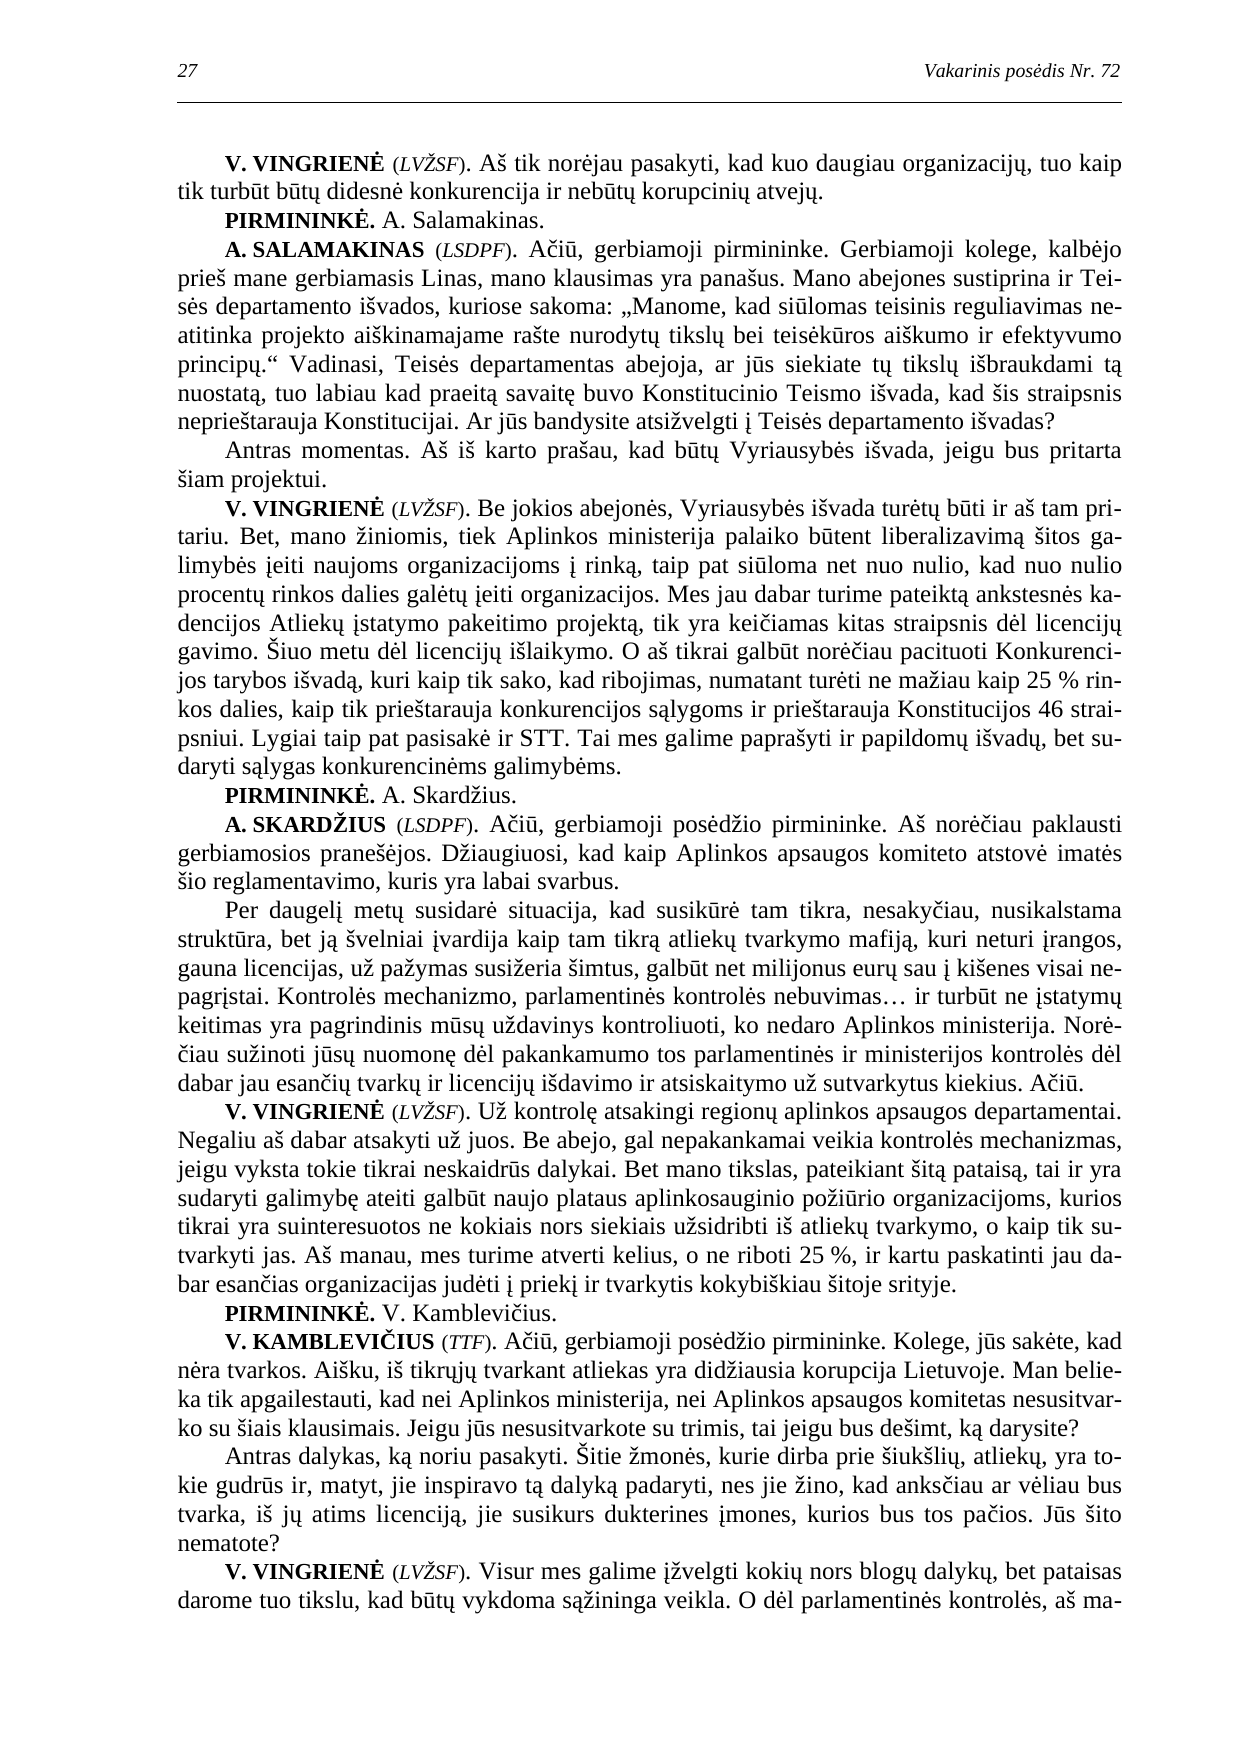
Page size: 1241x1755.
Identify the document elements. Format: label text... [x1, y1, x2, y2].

text V. KAMBLEVIČIUS (TTF). Ačiū, ger­bia­mo­ji po­sė­džio pir­mi­nin­ke. Ko­le­ge, jūs sa­kė­te, kad nė­ra tvar­kos. Aiš­ku, iš tik­rų­jų tvar­kant at­lie­kas yra di­džiau­sia ko­rup­ci­ja Lie­tu­vo­je. Man be­lie­ka tik ap­gai­les­tau­ti, kad nei Ap­lin­kos mi­nis­te­ri­ja, nei Ap­lin­kos ap­sau­gos ko­mi­te­tas nesu­si­tvar­ko su šiais klau­si­mais. Jei­gu jūs nesu­si­tvar­ko­te su tri­mis, tai jei­gu bus de­šimt, ką da­ry­si­te? [177, 1326, 1122, 1441]
text V. VINGRIENĖ (LVŽSF). Be jo­kios abe­jo­nės, Vy­riau­sy­bės iš­va­da tu­rė­tų bū­ti ir aš tam pri­ta­riu. Bet, ma­no ži­nio­mis, tiek Ap­lin­kos mi­nis­te­ri­ja pa­lai­ko bū­tent li­be­ra­li­za­vi­mą ši­tos ga­limy­bės įei­ti nau­joms or­ga­ni­za­ci­joms į rin­ką, taip pat siū­lo­ma net nuo nu­lio, kad nuo nu­lio pro­cen­tų rin­kos da­lies ga­lė­tų įei­ti or­ga­ni­za­ci­jos. Mes jau da­bar tu­ri­me pa­teik­tą anks­tes­nės ka­den­ci­jos At­lie­kų įsta­ty­mo pa­kei­ti­mo pro­jek­tą, tik yra kei­čia­mas ki­tas straips­nis dėl li­cen­ci­jų ga­vi­mo. Šiuo me­tu dėl li­cen­ci­jų iš­lai­ky­mo. O aš tik­rai gal­būt no­rė­čiau pa­ci­tuo­ti Kon­ku­ren­ci­jos ta­ry­bos iš­va­dą, ku­ri kaip tik sa­ko, kad ri­bo­ji­mas, nu­ma­tant tu­rė­ti ne ma­žiau kaip 25 % rin­kos da­lies, kaip tik prieš­ta­rau­ja kon­ku­ren­ci­jos są­ly­goms ir prieš­ta­rau­ja Kon­sti­tu­ci­jos 46 strai­ps­niui. Ly­giai taip pat pa­si­sa­kė ir STT. Tai mes ga­li­me pa­pra­šy­ti ir pa­pil­do­mų iš­va­dų, bet su­da­ry­ti są­ly­gas kon­ku­ren­ci­nėms ga­li­my­bėms. [177, 493, 1122, 780]
text Ant­ras mo­men­tas. Aš iš kar­to pra­šau, kad bū­tų Vy­riau­sy­bės iš­va­da, jei­gu bus pri­tar­ta šiam pro­jek­tui. [177, 435, 1122, 493]
text PIRMININKĖ. A. Skar­džius. [177, 780, 1122, 809]
text A. SKARDŽIUS (LSDPF). Ačiū, ger­bia­mo­ji po­sė­džio pir­mi­nin­ke. Aš no­rė­čiau pa­klaus­ti ger­bia­mo­sios pra­ne­šė­jos. Džiau­giuo­si, kad kaip Ap­lin­kos ap­sau­gos ko­mi­te­to at­sto­vė ima­tės šio reg­la­men­ta­vi­mo, ku­ris yra la­bai svar­bus. [177, 809, 1122, 895]
text A. SALAMAKINAS (LSDPF). Ačiū, ger­bia­mo­ji pir­mi­nin­ke. Ger­bia­mo­ji ko­le­ge, kal­bė­jo prieš ma­ne ger­bia­ma­sis Li­nas, ma­no klau­si­mas yra pa­na­šus. Ma­no abe­jo­nes su­stip­ri­na ir Tei­sės de­par­ta­men­to iš­va­dos, ku­riose sa­koma: „Ma­no­me, kad siū­lo­mas tei­si­nis re­gu­lia­vi­mas ne­ati­tin­ka pro­jek­to aiš­ki­na­ma­ja­me raš­te nu­ro­dy­tų tiks­lų bei tei­sė­kū­ros aiš­ku­mo ir efek­ty­vu­mo prin­ci­pų.“ Va­di­na­si, Tei­sės de­par­ta­men­tas abe­jo­ja, ar jūs sie­kia­te tų tiks­lų iš­brauk­da­mi tą nuo­sta­tą, tuo la­biau kad pra­ei­tą sa­vai­tę bu­vo Kon­sti­tu­ci­nio Teis­mo iš­va­da, kad šis straips­nis ne­pri­eš­ta­rau­ja Kon­sti­tu­ci­jai. Ar jūs ban­dy­si­te at­si­žvelg­ti į Tei­sės de­par­ta­men­to iš­va­das? [177, 234, 1122, 435]
text Per dau­ge­lį me­tų su­si­da­rė si­tu­a­ci­ja, kad su­si­kū­rė tam tik­ra, ne­sa­ky­čiau, nu­si­kals­ta­ma struk­tū­ra, bet ją švel­niai įvar­di­ja kaip tam tik­rą at­lie­kų tvar­ky­mo ma­fi­ją, ku­ri ne­tu­ri įran­gos, gau­na li­cen­ci­jas, už pa­žy­mas su­si­že­ria šim­tus, gal­būt net mi­li­jo­nus eu­rų sau į ki­še­nes vi­sai ne­pa­grįs­tai. Kon­tro­lės me­cha­niz­mo, par­la­men­ti­nės kon­tro­lės ne­bu­vi­mas… ir tur­būt ne įsta­ty­mų kei­ti­mas yra pa­grin­di­nis mū­sų už­da­vi­nys ­kon­tro­liuo­ti, ko ne­da­ro Ap­lin­kos mi­nis­te­ri­ja. No­rė­čiau su­ži­no­ti jū­sų nuo­mo­nę dėl pa­kan­ka­mu­mo tos par­la­men­ti­nės ir mi­nis­te­ri­jos kon­tro­lės dėl da­bar jau esan­čių tvar­kų ir li­cen­ci­jų iš­da­vi­mo ir at­si­skai­ty­mo už su­tvar­ky­tus kie­kius. Ačiū. [177, 895, 1122, 1096]
text V. VINGRIENĖ (LVŽSF). Už kon­tro­lę at­sa­kin­gi re­gio­nų ap­lin­kos ap­sau­gos de­par­ta­men­tai. Ne­ga­liu aš da­bar at­sa­ky­ti už juos. Be abe­jo, gal ne­pa­kan­ka­mai vei­kia kon­tro­lės me­cha­niz­mas, jei­gu vyks­ta to­kie tik­rai ne­skaid­rūs da­ly­kai. Bet ma­no tiks­las, pa­tei­kiant ši­tą pa­tai­są, tai ir yra su­da­ry­ti ga­li­my­bę at­ei­ti gal­būt nau­jo pla­taus ap­lin­ko­sau­gi­nio po­žiū­rio or­ga­ni­za­ci­joms, ku­rios tik­rai yra su­in­te­re­suo­tos ne ko­kiais nors sie­kiais už­si­drib­ti iš at­lie­kų tvar­ky­mo, o kaip tik su­tvar­ky­ti jas. Aš ma­nau, mes tu­ri­me at­ver­ti ke­lius, o ne ri­bo­ti 25 %, ir kar­tu pa­ska­tin­ti jau da­bar esan­čias or­ga­ni­za­ci­jas ju­dė­ti į prie­kį ir tvar­ky­tis ko­ky­biš­kiau ši­to­je sri­ty­je. [177, 1096, 1122, 1298]
text Ant­ras da­ly­kas, ką no­riu pa­sa­ky­ti. Ši­tie žmo­nės, ku­rie dir­ba prie šiukš­lių, at­lie­kų, yra to­kie gud­rūs ir, ma­tyt, jie ins­pi­ra­vo tą da­ly­ką pa­da­ry­ti, nes jie ži­no, kad anks­čiau ar vė­liau bus tvar­ka, iš jų atims li­cen­ci­ją, jie su­si­kurs duk­te­ri­nes įmo­nes, ku­rios bus tos pa­čios. Jūs ši­to nema­to­te? [177, 1441, 1122, 1556]
text PIRMININKĖ. V. Kam­ble­vi­čius. [177, 1298, 1122, 1326]
text V. VINGRIENĖ (LVŽSF). Aš tik no­rė­jau pa­sa­ky­ti, kad kuo dau­giau or­ga­ni­za­ci­jų, tuo kaip tik tur­būt bū­tų di­des­nė kon­ku­ren­ci­ja ir ne­bū­tų ko­rup­ci­nių at­ve­jų. [177, 148, 1122, 205]
text V. VINGRIENĖ (LVŽSF). Vi­sur mes ga­li­me įžvelg­ti ko­kių nors blo­gų da­ly­kų, bet pa­tai­sas da­ro­me tuo tiks­lu, kad bū­tų vyk­do­ma są­ži­nin­ga veik­la. O dėl par­la­men­ti­nės kon­tro­lės, aš ma­ [177, 1556, 1122, 1614]
text PIRMININKĖ. A. Sa­la­ma­ki­nas. [177, 205, 1122, 234]
